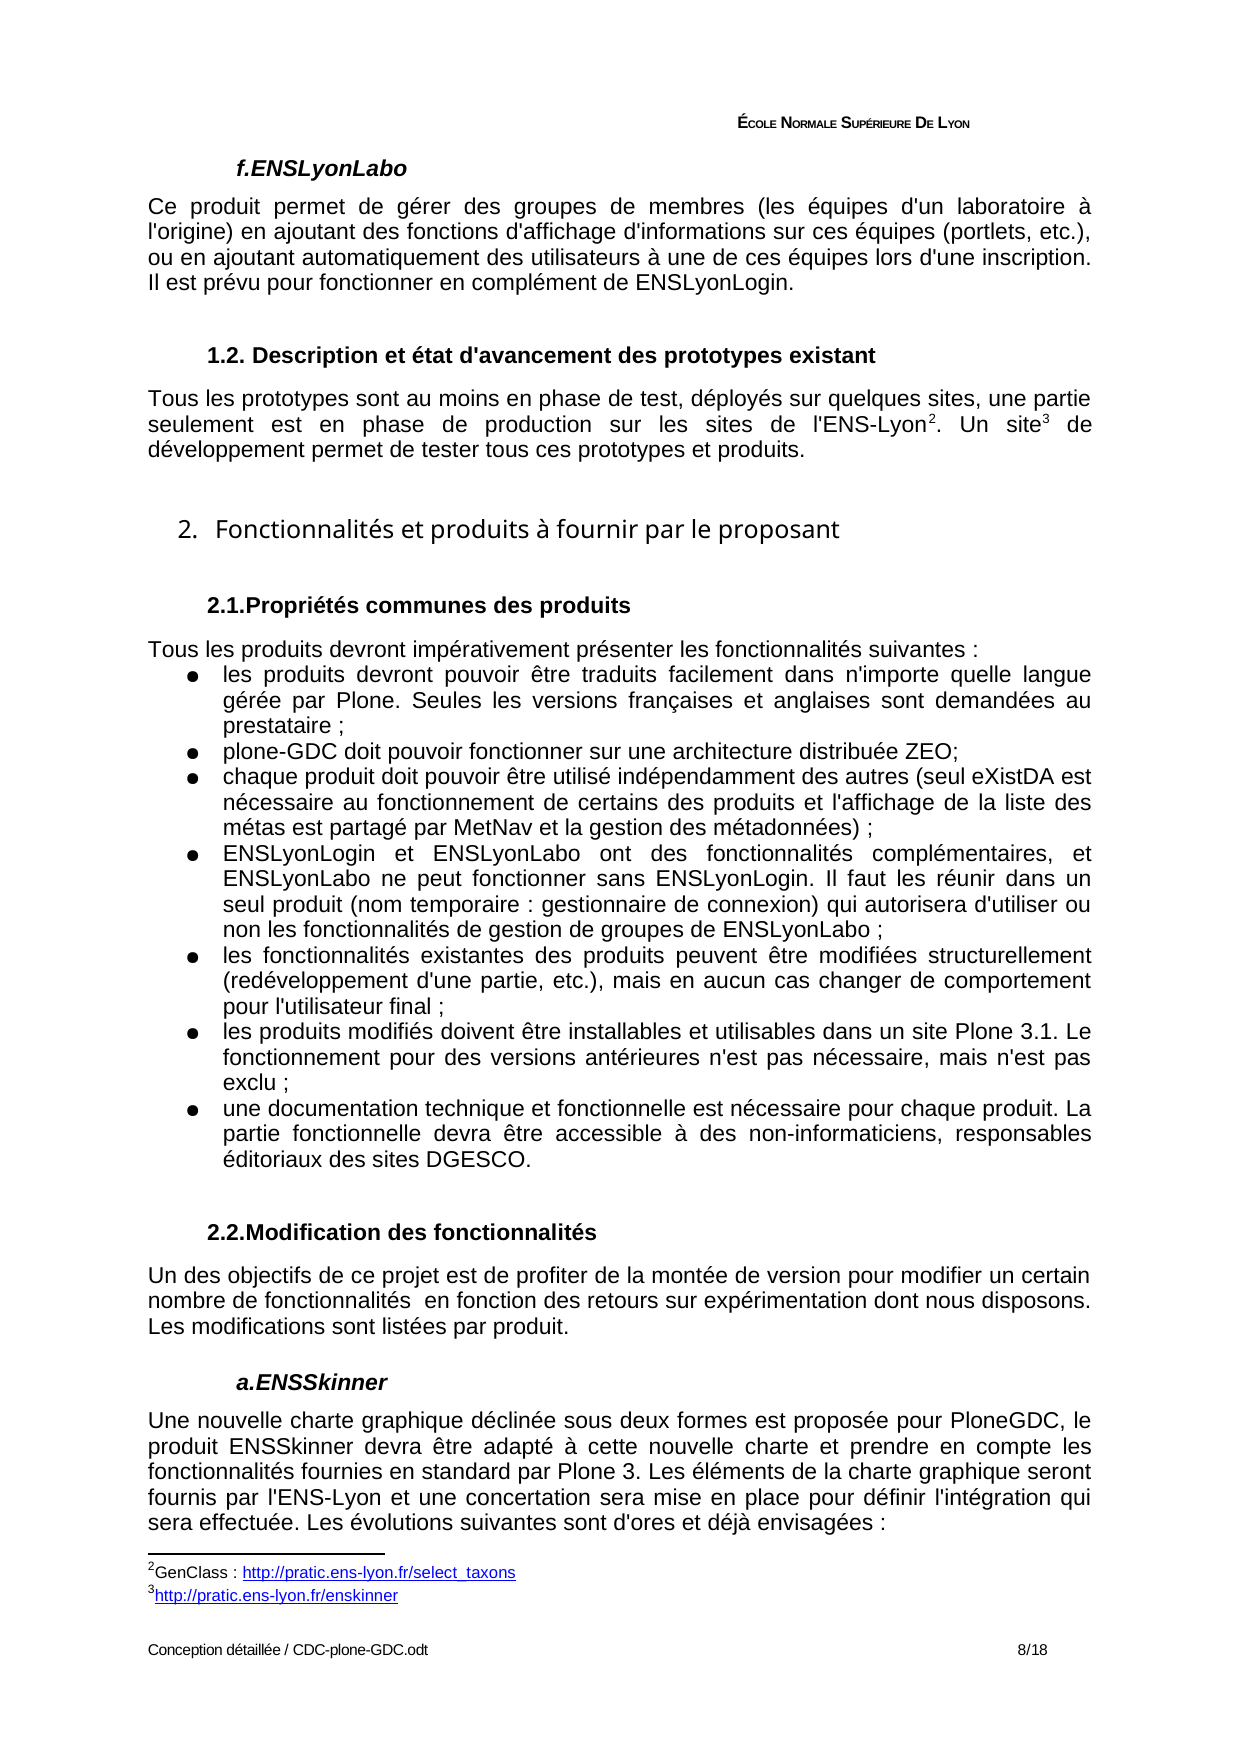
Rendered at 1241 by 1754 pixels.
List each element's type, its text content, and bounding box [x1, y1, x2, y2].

text http://pratic.ens-lyon.fr/enskinner [148, 1583, 1092, 1606]
text GenClass : http://pratic.ens-lyon.fr/select_taxons [148, 1560, 1092, 1583]
list ENSLyonLogin et ENSLyonLabo ont des fonctionnalités complémentaires, et ENSLyonLabo ne peut fonctionner sans ENSLyonLogin. Il faut les réunir dans un seul produit (nom temporaire : gestionnaire de connexion) qui autorisera d'utiliser ou non les fonctionnalités de gestion de groupes de ENSLyonLabo ; [185, 840, 1092, 942]
text Ce produit permet de gérer des groupes de membres (les équipes d'un laboratoire à l'origine) en ajoutant des fonctions d'affichage d'informations sur ces équipes (portlets, etc.), ou en ajoutant automatiquement des utilisateurs à une de ces équipes lors d'une inscription. Il est prévu pour fonctionner en complément de ENSLyonLogin. [148, 193, 1092, 296]
subtitle ENSLyonLabo [236, 156, 1092, 181]
subtitle Description et état d'avancement des prototypes existant [148, 343, 1092, 368]
list les produits devront pouvoir être traduits facilement dans n'importe quelle langue gérée par Plone. Seules les versions françaises et anglaises sont demandées au prestataire ; [185, 662, 1092, 738]
text Un des objectifs de ce projet est de profiter de la montée de version pour modifier un certain nombre de fonctionnalités en fonction des retours sur expérimentation dont nous disposons. Les modifications sont listées par produit. [148, 1263, 1092, 1339]
list une documentation technique et fonctionnelle est nécessaire pour chaque produit. La partie fonctionnelle devra être accessible à des non-informaticiens, responsables éditoriaux des sites DGESCO. [185, 1096, 1092, 1172]
subtitle Fonctionnalités et produits à fournir par le proposant [177, 512, 1092, 546]
list chaque produit doit pouvoir être utilisé indépendamment des autres (seul eXistDA est nécessaire au fonctionnement de certains des produits et l'affichage de la liste des métas est partagé par MetNav et la gestion des métadonnées) ; [185, 764, 1092, 840]
list plone-GDC doit pouvoir fonctionner sur une architecture distribuée ZEO; [185, 738, 1092, 764]
text Une nouvelle charte graphique déclinée sous deux formes est proposée pour PloneGDC, le produit ENSSkinner devra être adapté à cette nouvelle charte et prendre en compte les fonctionnalités fournies en standard par Plone 3. Les éléments de la charte graphique seront fournis par l'ENS-Lyon et une concertation sera mise en place pour définir l'intégration qui sera effectuée. Les évolutions suivantes sont d'ores et déjà envisagées : [148, 1408, 1092, 1536]
text Tous les prototypes sont au moins en phase de test, déployés sur quelques sites, une partie seulement est en phase de production sur les sites de l'ENS-Lyon. Un site de développement permet de tester tous ces prototypes et produits. [148, 386, 1092, 463]
list les produits modifiés doivent être installables et utilisables dans un site Plone 3.1. Le fonctionnement pour des versions antérieures n'est pas nécessaire, mais n'est pas exclu ; [185, 1019, 1092, 1096]
subtitle ENSSkinner [236, 1370, 1092, 1396]
text Tous les produits devront impérativement présenter les fonctionnalités suivantes : [148, 636, 1092, 662]
subtitle Modification des fonctionnalités [148, 1219, 1092, 1245]
list les fonctionnalités existantes des produits peuvent être modifiées structurellement (redéveloppement d'une partie, etc.), mais en aucun cas changer de comportement pour l'utilisateur final ; [185, 942, 1092, 1019]
subtitle Propriétés communes des produits [148, 593, 1092, 618]
